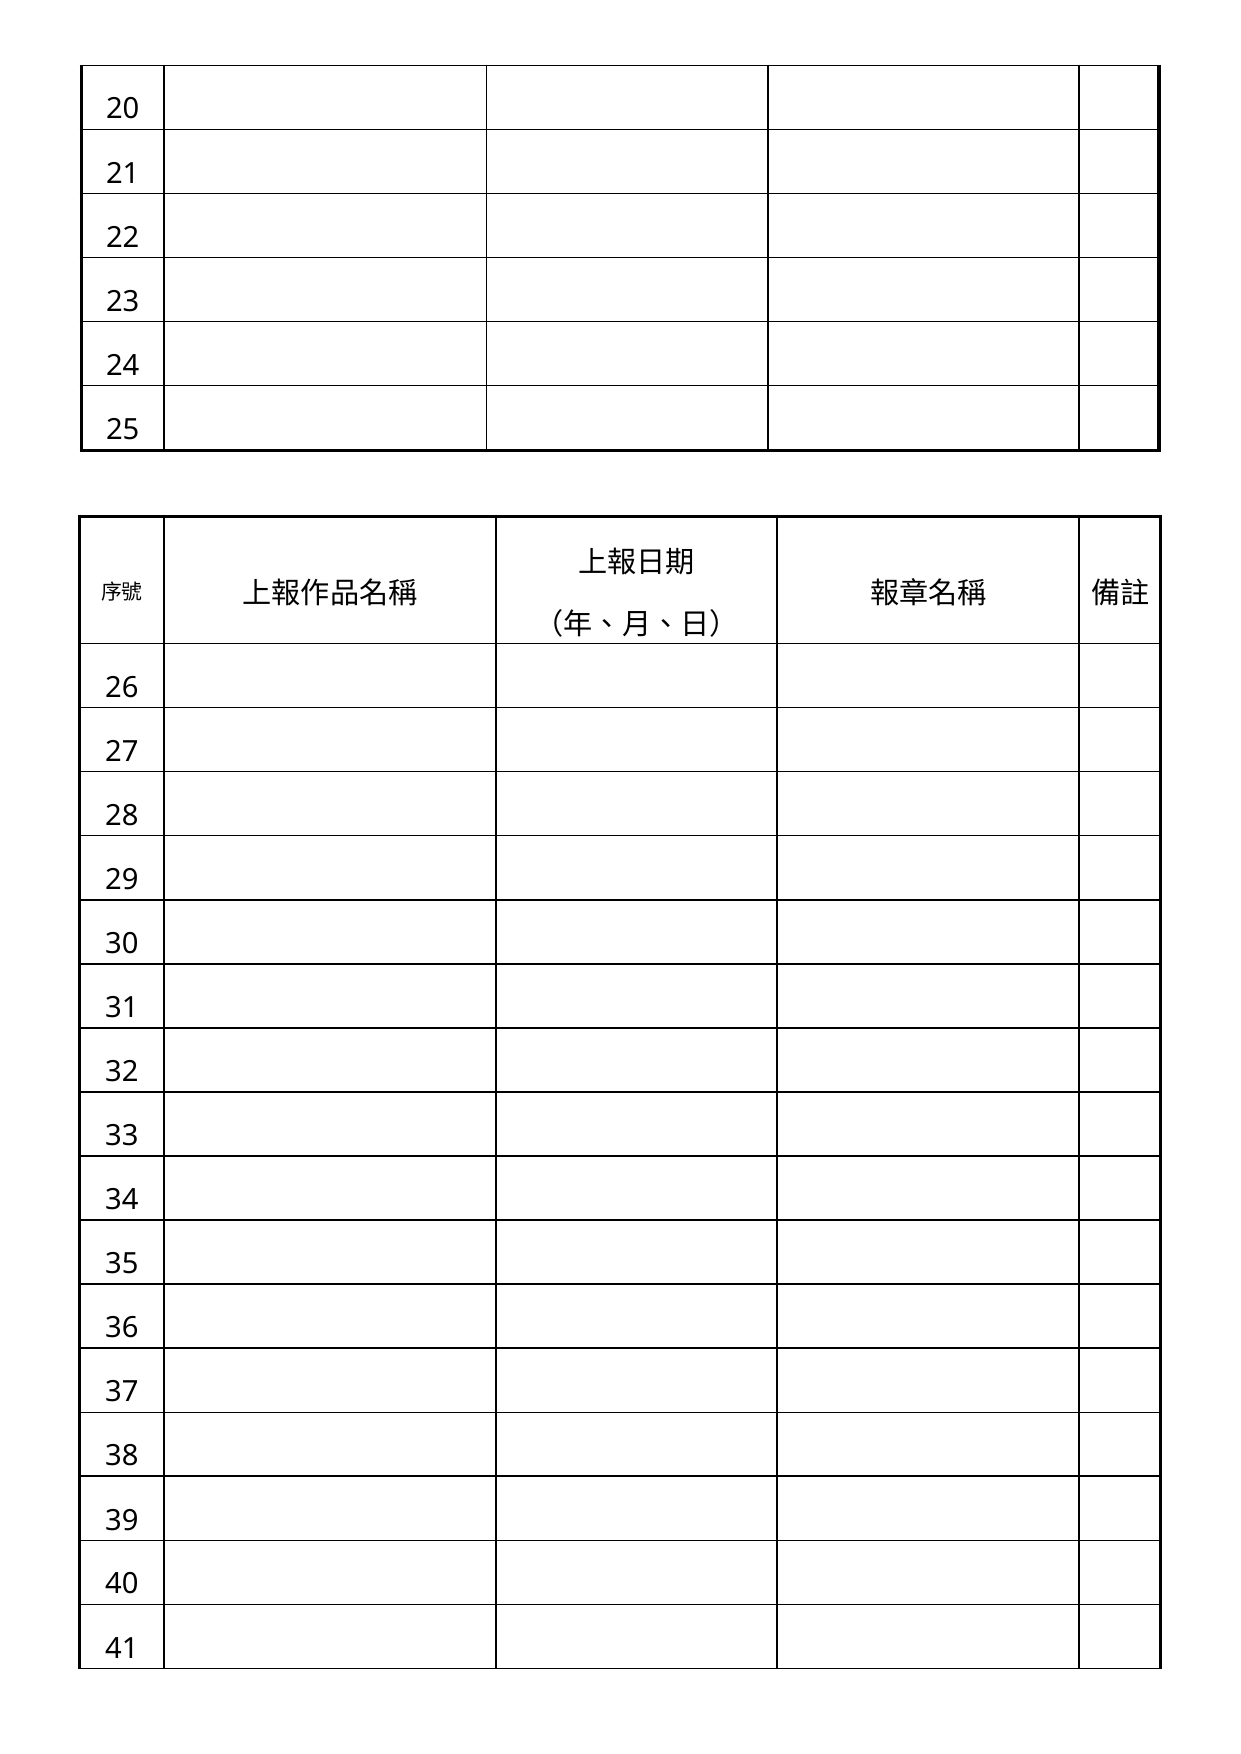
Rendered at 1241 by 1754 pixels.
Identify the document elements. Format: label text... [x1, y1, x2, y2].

table_cell [165, 708, 495, 771]
table_cell [778, 708, 1078, 771]
table_cell [165, 1157, 495, 1219]
table_cell [165, 1029, 495, 1091]
table_cell [1080, 1349, 1159, 1411]
table_cell [778, 1285, 1078, 1347]
table_cell [165, 1285, 495, 1347]
table_header 序號 [81, 518, 163, 643]
table_cell [769, 194, 1078, 257]
table_cell 40 [81, 1541, 163, 1603]
table_cell 28 [81, 772, 163, 835]
table_cell 24 [83, 322, 163, 385]
table_cell 30 [81, 901, 163, 963]
table_cell [497, 1285, 776, 1347]
table_cell [497, 1349, 776, 1411]
table_cell [165, 836, 495, 899]
table_cell [165, 1541, 495, 1603]
table_cell [487, 194, 767, 257]
table_cell [1080, 1157, 1159, 1219]
table_cell 25 [83, 386, 163, 449]
table_cell [1080, 1221, 1159, 1283]
table_header 上報作品名稱 [165, 518, 495, 643]
table_cell [1080, 1029, 1159, 1091]
table_cell [769, 386, 1078, 449]
table_cell [1080, 1093, 1159, 1155]
table_cell [487, 258, 767, 321]
table_cell 26 [81, 644, 163, 707]
table_cell 21 [83, 130, 163, 193]
table_cell [487, 386, 767, 449]
table_cell [1080, 1605, 1159, 1668]
table_cell 33 [81, 1093, 163, 1155]
table_cell [769, 130, 1078, 193]
table_cell 41 [81, 1605, 163, 1668]
table_header 上報日期 （年、月、日） [497, 518, 776, 643]
table_cell [778, 1605, 1078, 1668]
table_cell [1080, 1413, 1159, 1475]
table_cell [778, 1221, 1078, 1283]
table_cell [1080, 708, 1159, 771]
table_cell [1080, 66, 1157, 128]
table_cell 37 [81, 1349, 163, 1411]
table_cell [165, 901, 495, 963]
table_cell [497, 1477, 776, 1539]
table_cell [778, 1413, 1078, 1475]
table_cell 22 [83, 194, 163, 257]
table_cell [1080, 1541, 1159, 1603]
table_cell [497, 1413, 776, 1475]
table_cell [487, 66, 767, 128]
table_cell [497, 1157, 776, 1219]
table_cell [778, 836, 1078, 899]
table_cell [769, 258, 1078, 321]
table_cell [487, 130, 767, 193]
table_cell [1080, 194, 1157, 257]
table_cell [778, 1157, 1078, 1219]
table_cell [778, 772, 1078, 835]
table_cell 27 [81, 708, 163, 771]
table_cell 38 [81, 1413, 163, 1475]
table_cell [1080, 322, 1157, 385]
table_cell [165, 130, 486, 193]
table_cell [1080, 386, 1157, 449]
table_cell [1080, 258, 1157, 321]
table_cell 29 [81, 836, 163, 899]
table_cell [165, 322, 486, 385]
table_cell [1080, 130, 1157, 193]
table_cell [497, 1221, 776, 1283]
table_cell [497, 1029, 776, 1091]
table_cell [497, 644, 776, 707]
table_cell [778, 1477, 1078, 1539]
table_cell [165, 386, 486, 449]
table_cell [165, 1349, 495, 1411]
table_cell [497, 965, 776, 1027]
table_cell [165, 1413, 495, 1475]
table_cell [778, 901, 1078, 963]
table_cell 20 [83, 66, 163, 128]
table_cell [778, 644, 1078, 707]
table_cell [497, 772, 776, 835]
table_header 報章名稱 [778, 518, 1078, 643]
table_cell [778, 1349, 1078, 1411]
table_cell [165, 1093, 495, 1155]
table_cell [769, 66, 1078, 128]
table_cell [1080, 965, 1159, 1027]
table_cell [1080, 836, 1159, 899]
table_cell [165, 1605, 495, 1668]
table_cell 31 [81, 965, 163, 1027]
table_cell [497, 901, 776, 963]
table_cell [497, 1541, 776, 1603]
table_cell [1080, 1285, 1159, 1347]
table_cell [1080, 772, 1159, 835]
table_cell [778, 965, 1078, 1027]
table_cell [497, 708, 776, 771]
table_cell [769, 322, 1078, 385]
table_cell [1080, 1477, 1159, 1539]
table_cell [165, 772, 495, 835]
table_cell [165, 194, 486, 257]
table_cell [165, 644, 495, 707]
table_cell 36 [81, 1285, 163, 1347]
table_cell 39 [81, 1477, 163, 1539]
table_cell [165, 1221, 495, 1283]
table_cell [165, 258, 486, 321]
table_cell [165, 965, 495, 1027]
table_cell [778, 1029, 1078, 1091]
table_cell [1080, 901, 1159, 963]
table_cell [778, 1541, 1078, 1603]
table_cell 34 [81, 1157, 163, 1219]
table_cell [497, 1605, 776, 1668]
table_cell 23 [83, 258, 163, 321]
table_cell 32 [81, 1029, 163, 1091]
table_cell [165, 66, 486, 128]
table_cell [1080, 644, 1159, 707]
table_header 備註 [1080, 518, 1159, 643]
table_cell [497, 1093, 776, 1155]
table_cell [778, 1093, 1078, 1155]
table_cell [497, 836, 776, 899]
table_cell [487, 322, 767, 385]
table_cell [165, 1477, 495, 1539]
table_cell 35 [81, 1221, 163, 1283]
